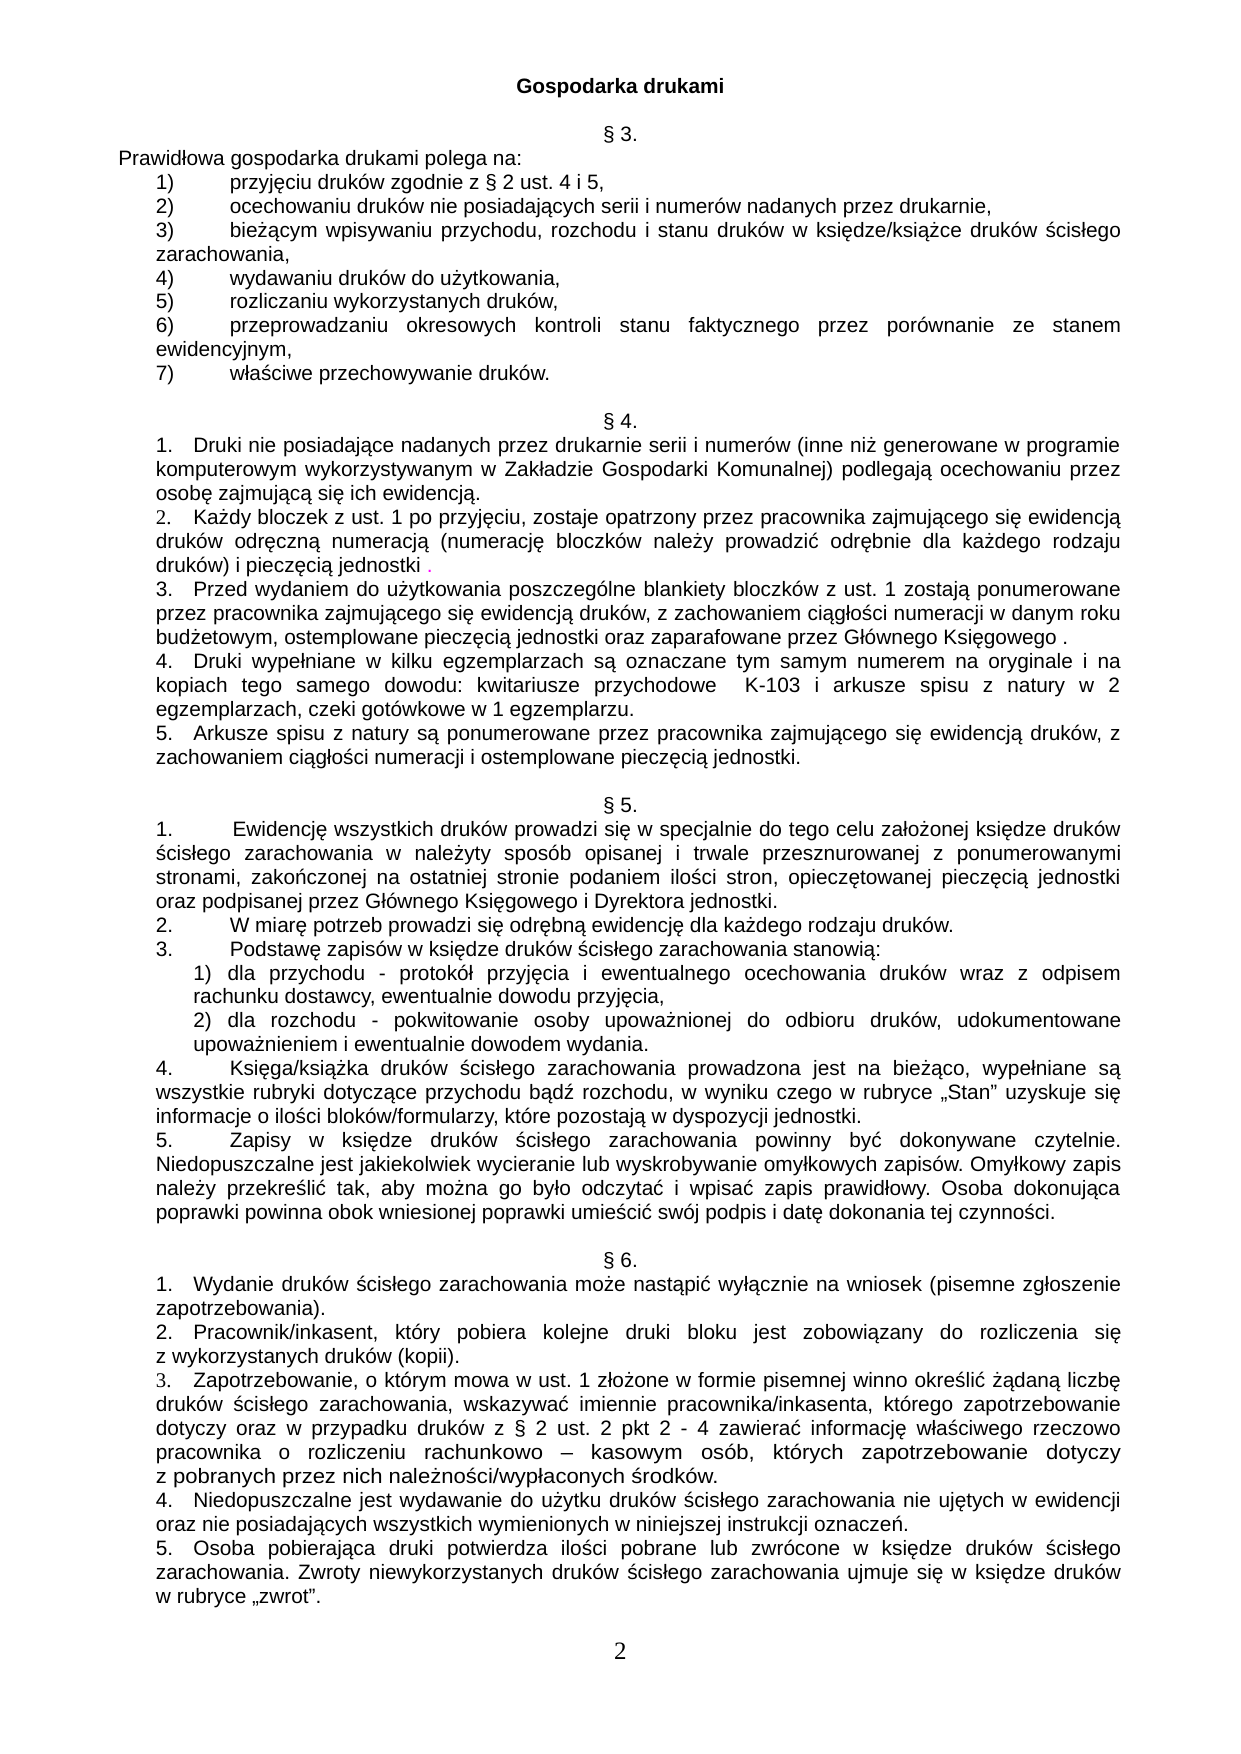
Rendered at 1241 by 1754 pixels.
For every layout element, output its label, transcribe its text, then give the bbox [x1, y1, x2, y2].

list Ewidencję wszystkich druków prowadzi się w specjalnie do tego celu założonej księdze druków ścisłego zarachowania w należyty sposób opisanej i trwale przesznurowanej z ponumerowanymi stronami, zakończonej na ostatniej stronie podaniem ilości stron, opieczętowanej pieczęcią jednostki oraz podpisanej przez Głównego Księgowego i Dyrektora jednostki. [156, 817, 1122, 912]
list Pracownik/inkasent, który pobiera kolejne druki bloku jest zobowiązany do rozliczenia się z wykorzystanych druków (kopii). [156, 1320, 1122, 1368]
list W miarę potrzeb prowadzi się odrębną ewidencję dla każdego rodzaju druków. [156, 912, 1122, 936]
list Księga/książka druków ścisłego zarachowania prowadzona jest na bieżąco, wypełniane są wszystkie rubryki dotyczące przychodu bądź rozchodu, w wyniku czego w rubryce „Stan” uzyskuje się informacje o ilości bloków/formularzy, które pozostają w dyspozycji jednostki. [156, 1056, 1122, 1128]
list wydawaniu druków do użytkowania, [156, 265, 1122, 289]
list rozliczaniu wykorzystanych druków, [156, 289, 1122, 313]
text Gospodarka drukami [118, 74, 1122, 98]
list Osoba pobierająca druki potwierdza ilości pobrane lub zwrócone w księdze druków ścisłego zarachowania. Zwroty niewykorzystanych druków ścisłego zarachowania ujmuje się w księdze druków w rubryce „zwrot”. [156, 1536, 1122, 1607]
text § 4. [118, 409, 1122, 433]
list Niedopuszczalne jest wydawanie do użytku druków ścisłego zarachowania nie ujętych w ewidencji oraz nie posiadających wszystkich wymienionych w niniejszej instrukcji oznaczeń. [156, 1488, 1122, 1536]
list ocechowaniu druków nie posiadających serii i numerów nadanych przez drukarnie, [156, 193, 1122, 217]
list Przed wydaniem do użytkowania poszczególne blankiety bloczków z ust. 1 zostają ponumerowane przez pracownika zajmującego się ewidencją druków, z zachowaniem ciągłości numeracji w danym roku budżetowym, ostemplowane pieczęcią jednostki oraz zaparafowane przez Głównego Księgowego . [156, 577, 1122, 649]
text Prawidłowa gospodarka drukami polega na: [118, 146, 1122, 169]
list przyjęciu druków zgodnie z § 2 ust. 4 i 5, [156, 169, 1122, 193]
list przeprowadzaniu okresowych kontroli stanu faktycznego przez porównanie ze stanem ewidencyjnym, [156, 313, 1122, 361]
list Zapisy w księdze druków ścisłego zarachowania powinny być dokonywane czytelnie. Niedopuszczalne jest jakiekolwiek wycieranie lub wyskrobywanie omyłkowych zapisów. Omyłkowy zapis należy przekreślić tak, aby można go było odczytać i wpisać zapis prawidłowy. Osoba dokonująca poprawki powinna obok wniesionej poprawki umieścić swój podpis i datę dokonania tej czynności. [156, 1128, 1122, 1224]
list dla rozchodu - pokwitowanie osoby upoważnionej do odbioru druków, udokumentowane upoważnieniem i ewentualnie dowodem wydania. [193, 1008, 1122, 1056]
list Wydanie druków ścisłego zarachowania może nastąpić wyłącznie na wniosek (pisemne zgłoszenie zapotrzebowania). [156, 1272, 1122, 1320]
text § 5. [118, 793, 1122, 817]
text § 6. [118, 1248, 1122, 1272]
list Zapotrzebowanie, o którym mowa w ust. 1 złożone w formie pisemnej winno określić żądaną liczbę druków ścisłego zarachowania, wskazywać imiennie pracownika/inkasenta, którego zapotrzebowanie dotyczy oraz w przypadku druków z § 2 ust. 2 pkt 2 - 4 zawierać informację właściwego rzeczowo pracownika o rozliczeniu rachunkowo – kasowym osób, których zapotrzebowanie dotyczy z pobranych przez nich należności/wypłaconych środków. [156, 1368, 1122, 1488]
list Druki wypełniane w kilku egzemplarzach są oznaczane tym samym numerem na oryginale i na kopiach tego samego dowodu: kwitariusze przychodowe K-103 i arkusze spisu z natury w 2 egzemplarzach, czeki gotówkowe w 1 egzemplarzu. [156, 649, 1122, 721]
list bieżącym wpisywaniu przychodu, rozchodu i stanu druków w księdze/książce druków ścisłego zarachowania, [156, 217, 1122, 265]
list Każdy bloczek z ust. 1 po przyjęciu, zostaje opatrzony przez pracownika zajmującego się ewidencją druków odręczną numeracją (numerację bloczków należy prowadzić odrębnie dla każdego rodzaju druków) i pieczęcią jednostki . [156, 505, 1122, 577]
text § 3. [118, 122, 1122, 146]
list Podstawę zapisów w księdze druków ścisłego zarachowania stanowią: [156, 936, 1122, 960]
list Druki nie posiadające nadanych przez drukarnie serii i numerów (inne niż generowane w programie komputerowym wykorzystywanym w Zakładzie Gospodarki Komunalnej) podlegają ocechowaniu przez osobę zajmującą się ich ewidencją. [156, 433, 1122, 505]
list dla przychodu - protokół przyjęcia i ewentualnego ocechowania druków wraz z odpisem rachunku dostawcy, ewentualnie dowodu przyjęcia, [193, 960, 1122, 1008]
list właściwe przechowywanie druków. [156, 361, 1122, 385]
list Arkusze spisu z natury są ponumerowane przez pracownika zajmującego się ewidencją druków, z zachowaniem ciągłości numeracji i ostemplowane pieczęcią jednostki. [156, 721, 1122, 769]
